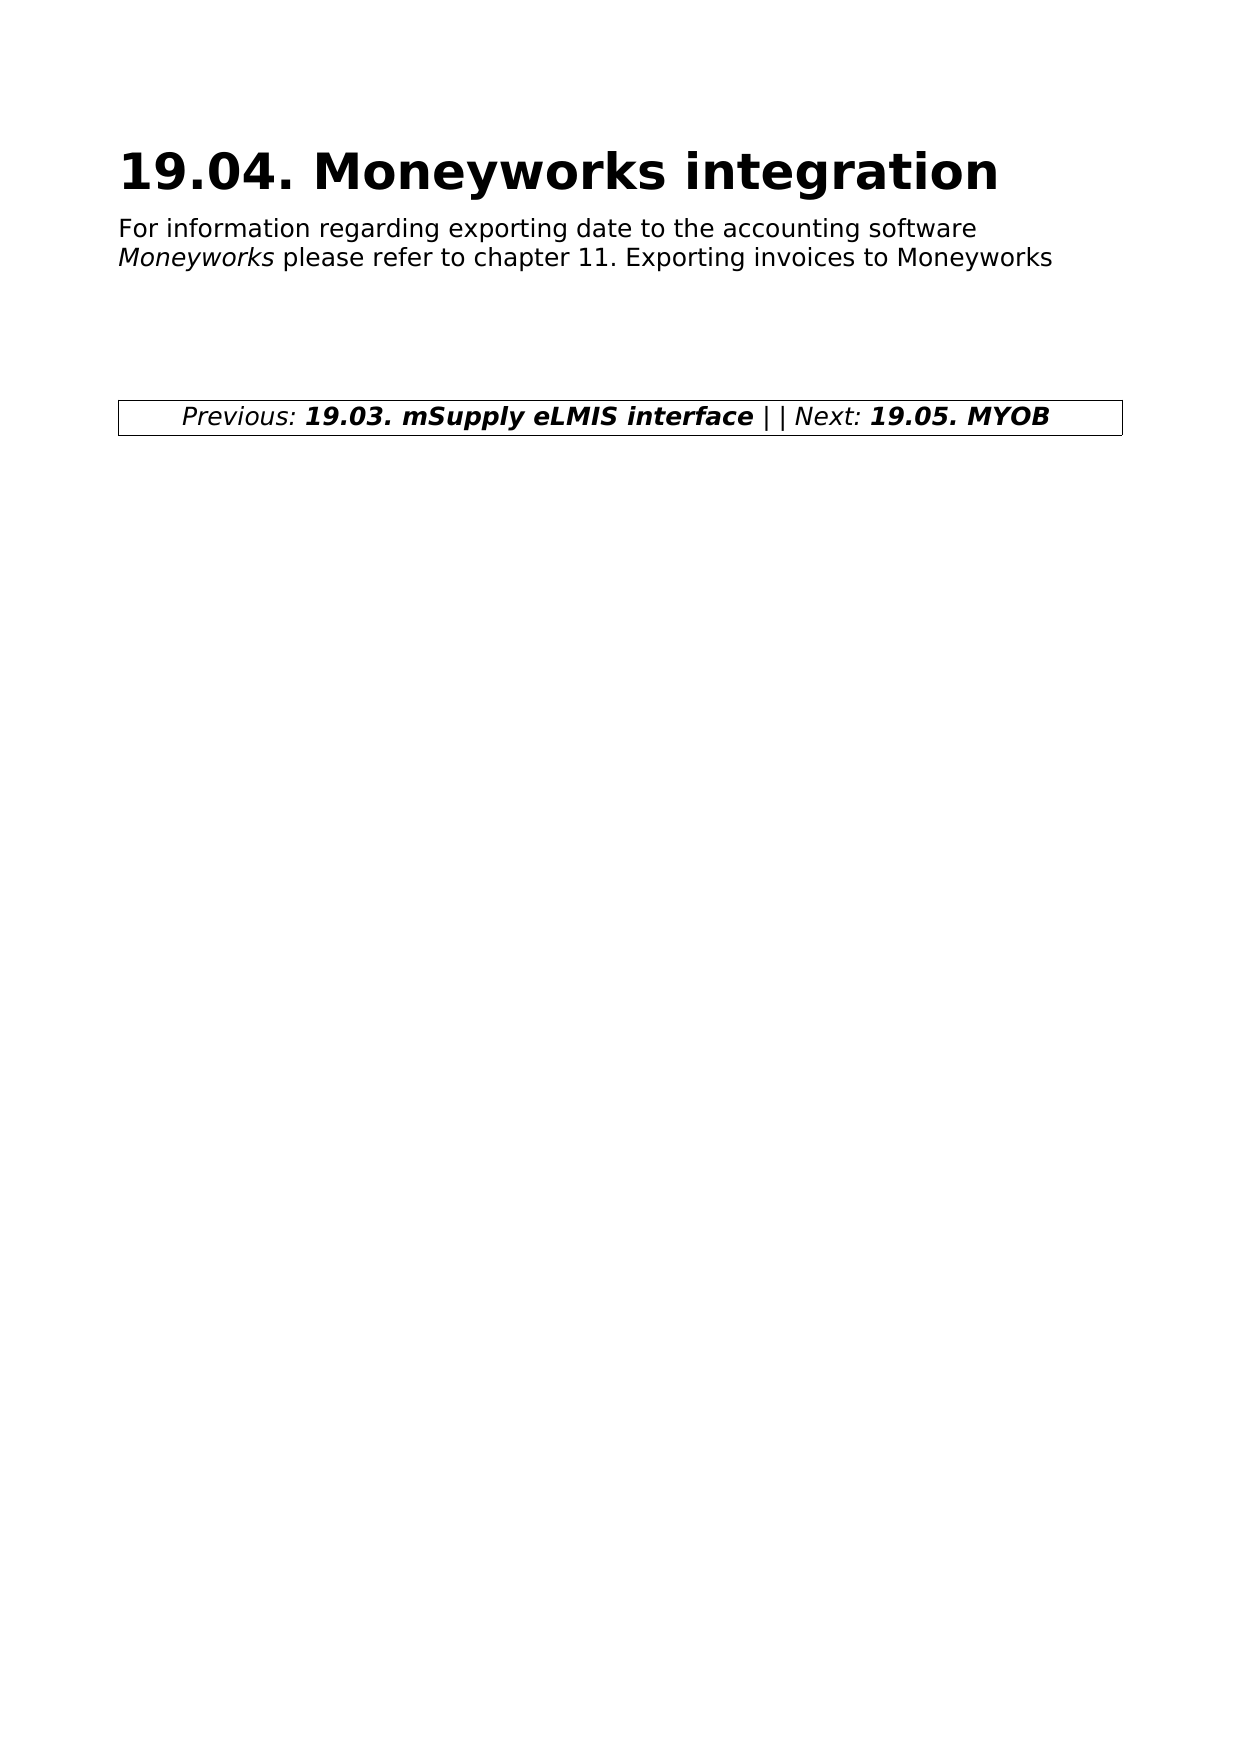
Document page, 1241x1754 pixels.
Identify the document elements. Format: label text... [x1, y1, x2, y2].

subtitle 19.04. Moneyworks integration [118, 143, 1122, 201]
table_header Previous: 19.03. mSupply eLMIS interface | | Next: 19.05. MYOB [119, 401, 1122, 434]
text For information regarding exporting date to the accounting software Moneyworks please refer to chapter 11. Exporting invoices to Moneyworks [118, 214, 1122, 272]
